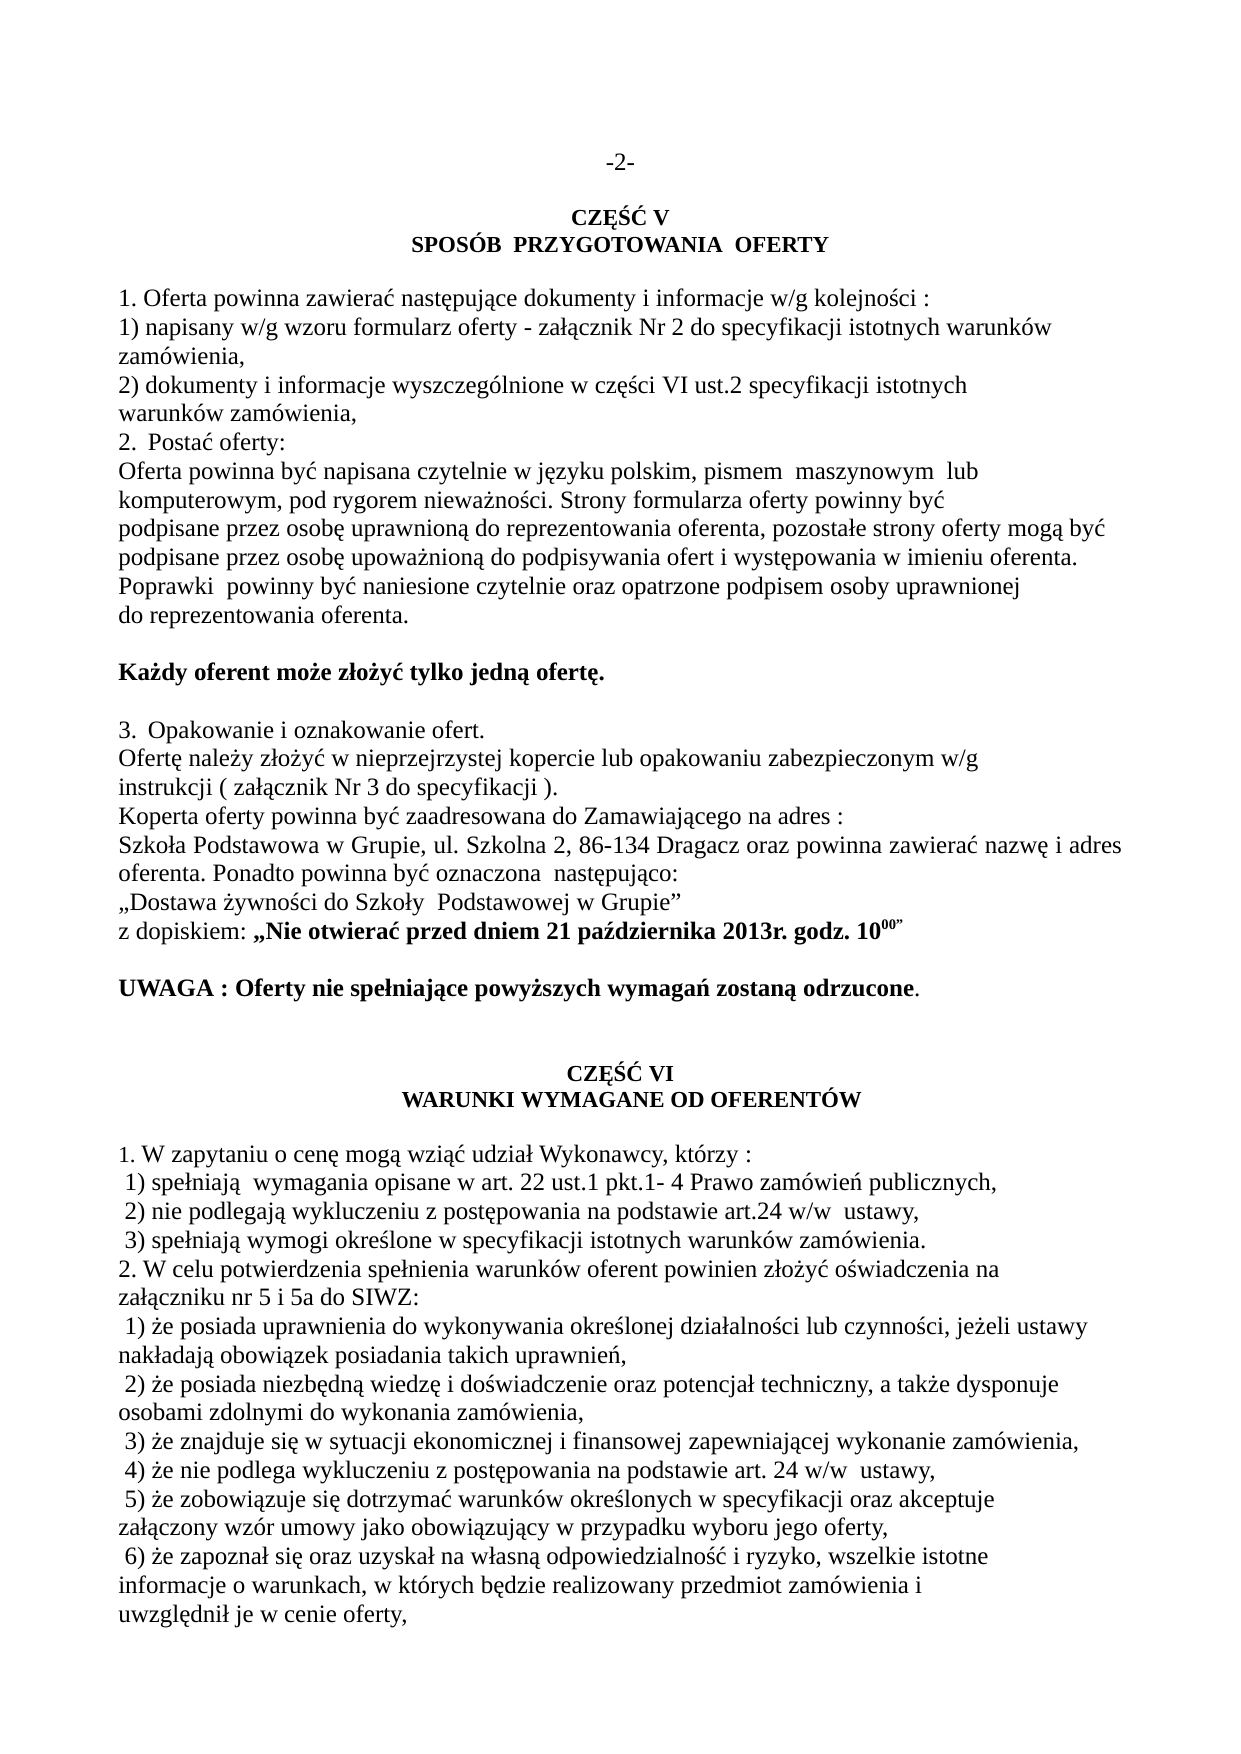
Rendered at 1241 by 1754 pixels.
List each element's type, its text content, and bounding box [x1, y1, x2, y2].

text -2- [118, 147, 1122, 176]
text Każdy oferent może złożyć tylko jedną ofertę. [118, 657, 1122, 686]
text 6) że zapoznał się oraz uzyskał na własną odpowiedzialność i ryzyko, wszelkie istotne [118, 1541, 1122, 1570]
text uwzględnił je w cenie oferty, [118, 1599, 1122, 1627]
text CZĘŚĆ VI [118, 1060, 1122, 1086]
text z dopiskiem: „Nie otwierać przed dniem 21 października 2013r. godz. 1000” [118, 916, 1122, 945]
text 2) nie podlegają wykluczeniu z postępowania na podstawie art.24 w/w ustawy, [118, 1196, 1122, 1225]
text SPOSÓB PRZYGOTOWANIA OFERTY [118, 231, 1122, 257]
text 1) spełniają wymagania opisane w art. 22 ust.1 pkt.1- 4 Prawo zamówień publicznych, [118, 1167, 1122, 1196]
text Koperta oferty powinna być zaadresowana do Zamawiającego na adres : [118, 801, 1122, 830]
text podpisane przez osobę uprawnioną do reprezentowania oferenta, pozostałe strony oferty mogą być podpisane przez osobę upoważnioną do podpisywania ofert i występowania w imieniu oferenta. [118, 513, 1122, 571]
text „Dostawa żywności do Szkoły Podstawowej w Grupie” [118, 887, 1122, 916]
text 5) że zobowiązuje się dotrzymać warunków określonych w specyfikacji oraz akceptuje [118, 1484, 1122, 1512]
text Poprawki powinny być naniesione czytelnie oraz opatrzone podpisem osoby uprawnionej [118, 571, 1122, 600]
text załączniku nr 5 i 5a do SIWZ: [118, 1282, 1122, 1311]
text WARUNKI WYMAGANE OD OFERENTÓW [118, 1086, 1122, 1112]
text do reprezentowania oferenta. [118, 600, 1122, 628]
text załączony wzór umowy jako obowiązujący w przypadku wyboru jego oferty, [118, 1512, 1122, 1541]
text zamówienia, [118, 341, 1122, 370]
text komputerowym, pod rygorem nieważności. Strony formularza oferty powinny być [118, 485, 1122, 513]
text UWAGA : Oferty nie spełniające powyższych wymagań zostaną odrzucone. [118, 973, 1122, 1002]
text 2) dokumenty i informacje wyszczególnione w części VI ust.2 specyfikacji istotnych [118, 370, 1122, 398]
text 4) że nie podlega wykluczeniu z postępowania na podstawie art. 24 w/w ustawy, [118, 1455, 1122, 1484]
text Oferta powinna być napisana czytelnie w języku polskim, pismem maszynowym lub [118, 456, 1122, 485]
text warunków zamówienia, [118, 398, 1122, 427]
text 3) spełniają wymogi określone w specyfikacji istotnych warunków zamówienia. [118, 1225, 1122, 1254]
text instrukcji ( załącznik Nr 3 do specyfikacji ). [118, 772, 1122, 801]
list Opakowanie i oznakowanie ofert. [118, 715, 1122, 743]
text Ofertę należy złożyć w nieprzejrzystej kopercie lub opakowaniu zabezpieczonym w/g [118, 743, 1122, 772]
text 1) że posiada uprawnienia do wykonywania określonej działalności lub czynności, jeżeli ustawy nakładają obowiązek posiadania takich uprawnień, [118, 1311, 1122, 1369]
text 1. W zapytaniu o cenę mogą wziąć udział Wykonawcy, którzy : [118, 1139, 1122, 1167]
text 2. W celu potwierdzenia spełnienia warunków oferent powinien złożyć oświadczenia na [118, 1254, 1122, 1282]
text 1) napisany w/g wzoru formularz oferty - załącznik Nr 2 do specyfikacji istotnych warunków [118, 312, 1122, 341]
text CZĘŚĆ V [118, 204, 1122, 231]
text 1. Oferta powinna zawierać następujące dokumenty i informacje w/g kolejności : [118, 283, 1122, 312]
text Szkoła Podstawowa w Grupie, ul. Szkolna 2, 86-134 Dragacz oraz powinna zawierać nazwę i adres oferenta. Ponadto powinna być oznaczona następująco: [118, 830, 1122, 887]
list Postać oferty: [118, 427, 1122, 456]
text 3) że znajduje się w sytuacji ekonomicznej i finansowej zapewniającej wykonanie zamówienia, [118, 1426, 1122, 1455]
text 2) że posiada niezbędną wiedzę i doświadczenie oraz potencjał techniczny, a także dysponuje osobami zdolnymi do wykonania zamówienia, [118, 1369, 1122, 1426]
text informacje o warunkach, w których będzie realizowany przedmiot zamówienia i [118, 1570, 1122, 1599]
